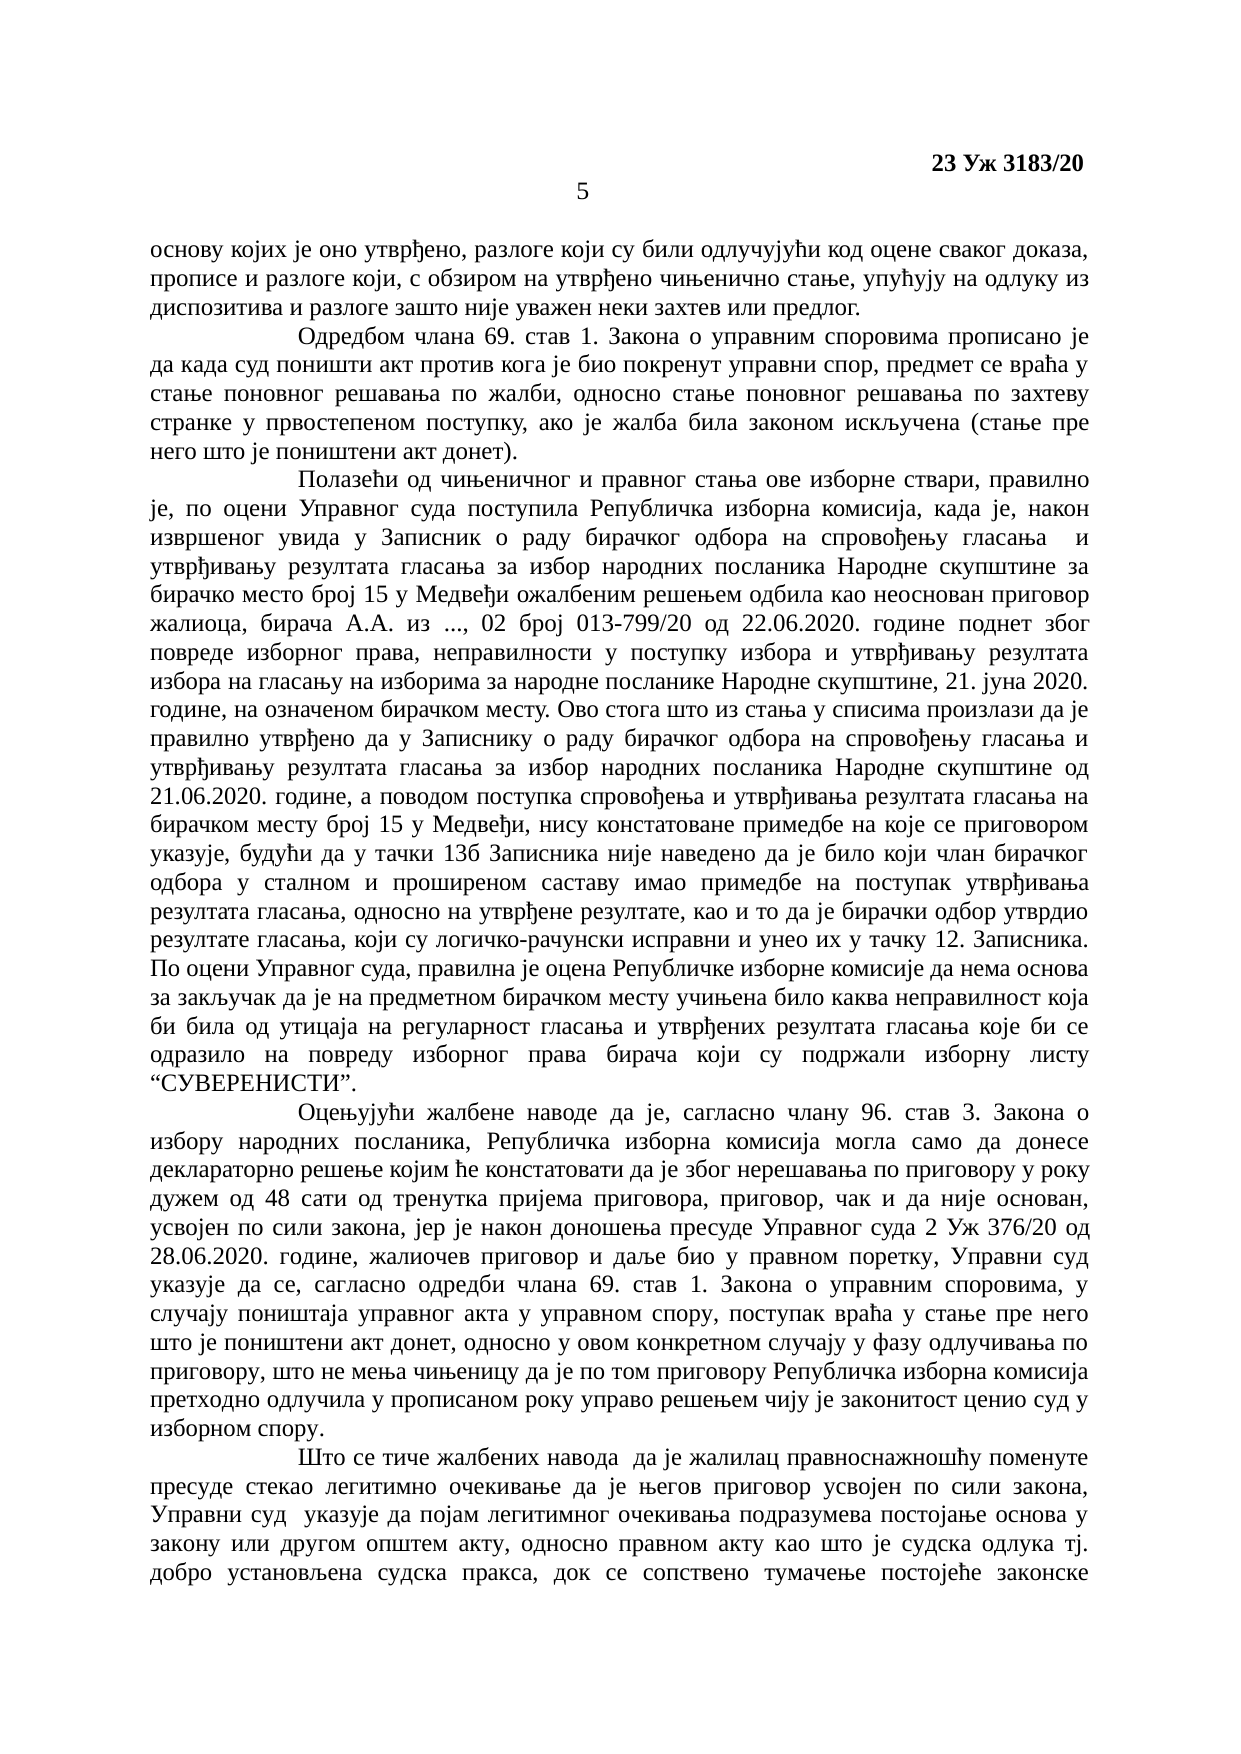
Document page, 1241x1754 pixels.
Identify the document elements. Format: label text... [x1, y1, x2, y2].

text основу којих је оно утврђено, разлоге који су били одлучујући код оцене сваког доказа, прописе и разлоге који, с обзиром на утврђено чињенично стање, упућују на одлуку из диспозитива и разлоге зашто није уважен неки захтев или предлог. [150, 234, 1090, 321]
text Полазећи од чињеничног и правног стања ове изборне ствари, правилно је, по оцени Управног суда поступила Републичка изборна комисија, када је, након извршеног увида у Записник о раду бирачког одбора на спровођењу гласања и утврђивању резултата гласања за избор народних посланика Народне скупштине за бирачко место број 15 у Медвеђи ожалбеним решењем одбила као неоснован приговор жалиоца, бирача A.A. из ..., 02 број 013-799/20 од 22.06.2020. године поднет због повреде изборног права, неправилности у поступку избора и утврђивању резултата избора на гласању на изборима за народне посланике Народне скупштине, 21. јуна 2020. године, на означеном бирачком месту. Ово стога што из стања у списима произлази да је правилно утврђено да у Записнику о раду бирачког одбора на спровођењу гласања и утврђивању резултата гласања за избор народних посланика Народне скупштине од 21.06.2020. године, а поводом поступка спровођења и утврђивања резултата гласања на бирачком месту број 15 у Медвеђи, нису констатоване примедбе на које се приговором указује, будући да у тачки 13б Записника није наведено да је било који члан бирачког одбора у сталном и проширеном саставу имао примедбе на поступак утврђивања резултата гласања, односно на утврђене резултате, као и то да је бирачки одбор утврдио резултате гласања, који су логичко-рачунски исправни и унео их у тачку 12. Записника. По оцени Управног суда, правилна је оцена Републичке изборне комисије да нема основа за закључак да је на предметном бирачком месту учињена било каква неправилност која би била од утицаја на регуларност гласања и утврђених резултата гласања које би се одразило на повреду изборног права бирача који су подржали изборну листу “СУВЕРЕНИСТИ”. [150, 464, 1090, 1097]
text Што се тиче жалбених навода да је жалилац правноснажношћу поменуте пресуде стекао легитимно очекивање да је његов приговор усвојен по сили закона, Управни суд указује да појам легитимног очекивања подразумева постојање основа у закону или другом општем акту, односно правном акту као што је судска одлука тј. добро установљена судска пракса, док се сопствено тумачење постојеће законске [150, 1442, 1090, 1586]
text Оцењујући жалбене наводе да је, сагласно члану 96. став 3. Закона о избору народних посланика, Републичка изборна комисија могла само да донесе деклараторно решење којим ће констатовати да је због нерешавања по приговору у року дужем од 48 сати од тренутка пријема приговора, приговор, чак и да није основан, усвојен по сили закона, јер је након доношења пресуде Управног суда 2 Уж 376/20 од 28.06.2020. године, жалиочев приговор и даље био у правном поретку, Управни суд указује да се, сагласно одредби члана 69. став 1. Закона о управним споровима, у случају поништаја управног акта у управном спору, поступак враћа у стање пре него што је поништени акт донет, односно у овом конкретном случају у фазу одлучивања по приговору, што не мења чињеницу да је по том приговору Републичка изборна комисија претходно одлучила у прописаном року управо решењем чију је законитост ценио суд у изборном спору. [150, 1097, 1090, 1442]
text Одредбом члана 69. став 1. Закона о управним споровима прописано је да када суд поништи акт против кога је био покренут управни спор, предмет се враћа у стање поновног решавања по жалби, односно стање поновног решавања по захтеву странке у првостепеном поступку, ако је жалба била законом искључена (стање пре него што је поништени акт донет). [150, 321, 1090, 464]
